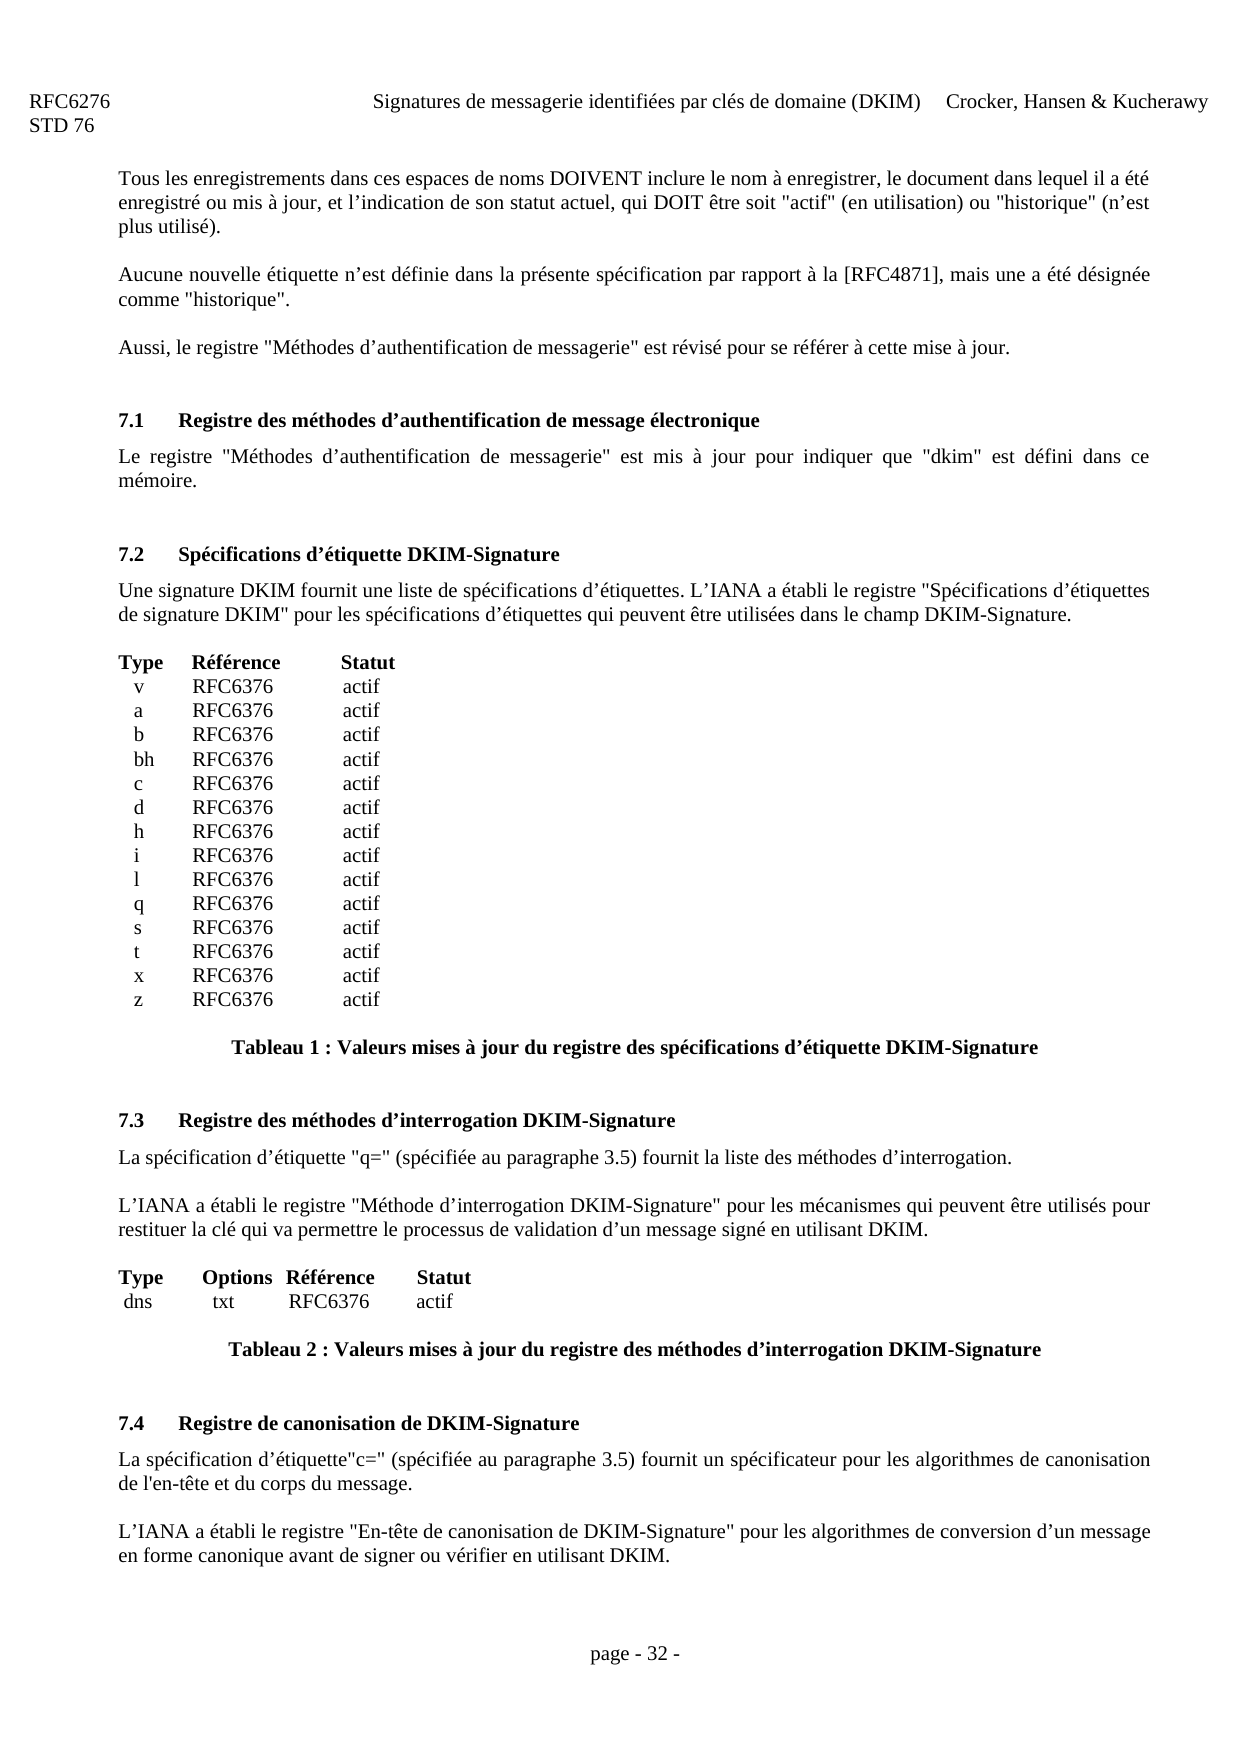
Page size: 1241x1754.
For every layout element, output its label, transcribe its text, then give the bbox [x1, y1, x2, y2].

text La spécification d’étiquette"c=" (spécifiée au paragraphe 3.5) fournit un spécificateur pour les algorithmes de canonisation de l'en-tête et du corps du message. [118, 1447, 1152, 1495]
text c RFC6376 actif [133, 771, 1152, 794]
text L’IANA a établi le registre "Méthode d’interrogation DKIM-Signature" pour les mécanismes qui peuvent être utilisés pour restituer la clé qui va permettre le processus de validation d’un message signé en utilisant DKIM. [118, 1193, 1152, 1241]
text L’IANA a établi le registre "En-tête de canonisation de DKIM-Signature" pour les algorithmes de conversion d’un message en forme canonique avant de signer ou vérifier en utilisant DKIM. [118, 1519, 1152, 1567]
subtitle 7.4 Registre de canonisation de DKIM-Signature [118, 1411, 1152, 1434]
text z RFC6376 actif [133, 987, 1152, 1011]
subtitle 7.1 Registre des méthodes d’authentification de message électronique [118, 408, 1152, 432]
text dns txt RFC6376 actif [118, 1289, 1152, 1313]
text i RFC6376 actif [133, 843, 1152, 867]
text t RFC6376 actif [133, 939, 1152, 963]
text Aucune nouvelle étiquette n’est définie dans la présente spécification par rapport à la [RFC4871], mais une a été désignée comme "historique". [118, 262, 1152, 311]
text Le registre "Méthodes d’authentification de messagerie" est mis à jour pour indiquer que "dkim" est défini dans ce mémoire. [118, 444, 1152, 492]
text x RFC6376 actif [133, 963, 1152, 987]
text La spécification d’étiquette "q=" (spécifiée au paragraphe 3.5) fournit la liste des méthodes d’interrogation. [118, 1145, 1152, 1169]
text d RFC6376 actif [133, 794, 1152, 819]
text q RFC6376 actif [133, 891, 1152, 915]
text Type Options Référence Statut [118, 1265, 1152, 1289]
text Aussi, le registre "Méthodes d’authentification de messagerie" est révisé pour se référer à cette mise à jour. [118, 334, 1152, 359]
subtitle 7.2 Spécifications d’étiquette DKIM-Signature [118, 541, 1152, 566]
text Une signature DKIM fournit une liste de spécifications d’étiquettes. L’IANA a établi le registre "Spécifications d’étiquettes de signature DKIM" pour les spécifications d’étiquettes qui peuvent être utilisées dans le champ DKIM-Signature. [118, 578, 1152, 626]
text b RFC6376 actif [133, 722, 1152, 746]
subtitle 7.3 Registre des méthodes d’interrogation DKIM-Signature [118, 1108, 1152, 1132]
text v RFC6376 actif [133, 674, 1152, 698]
text h RFC6376 actif [133, 819, 1152, 843]
text Type Référence Statut [118, 650, 1152, 674]
text Tous les enregistrements dans ces espaces de noms DOIVENT inclure le nom à enregistrer, le document dans lequel il a été enregistré ou mis à jour, et l’indication de son statut actuel, qui DOIT être soit "actif" (en utilisation) ou "historique" (n’est plus utilisé). [118, 166, 1152, 238]
text a RFC6376 actif [133, 698, 1152, 722]
subtitle Tableau 2 : Valeurs mises à jour du registre des méthodes d’interrogation DKIM-Signature [118, 1337, 1152, 1361]
text l RFC6376 actif [133, 867, 1152, 891]
text bh RFC6376 actif [133, 746, 1152, 771]
text s RFC6376 actif [133, 915, 1152, 939]
subtitle Tableau 1 : Valeurs mises à jour du registre des spécifications d’étiquette DKIM-Signature [118, 1035, 1152, 1059]
